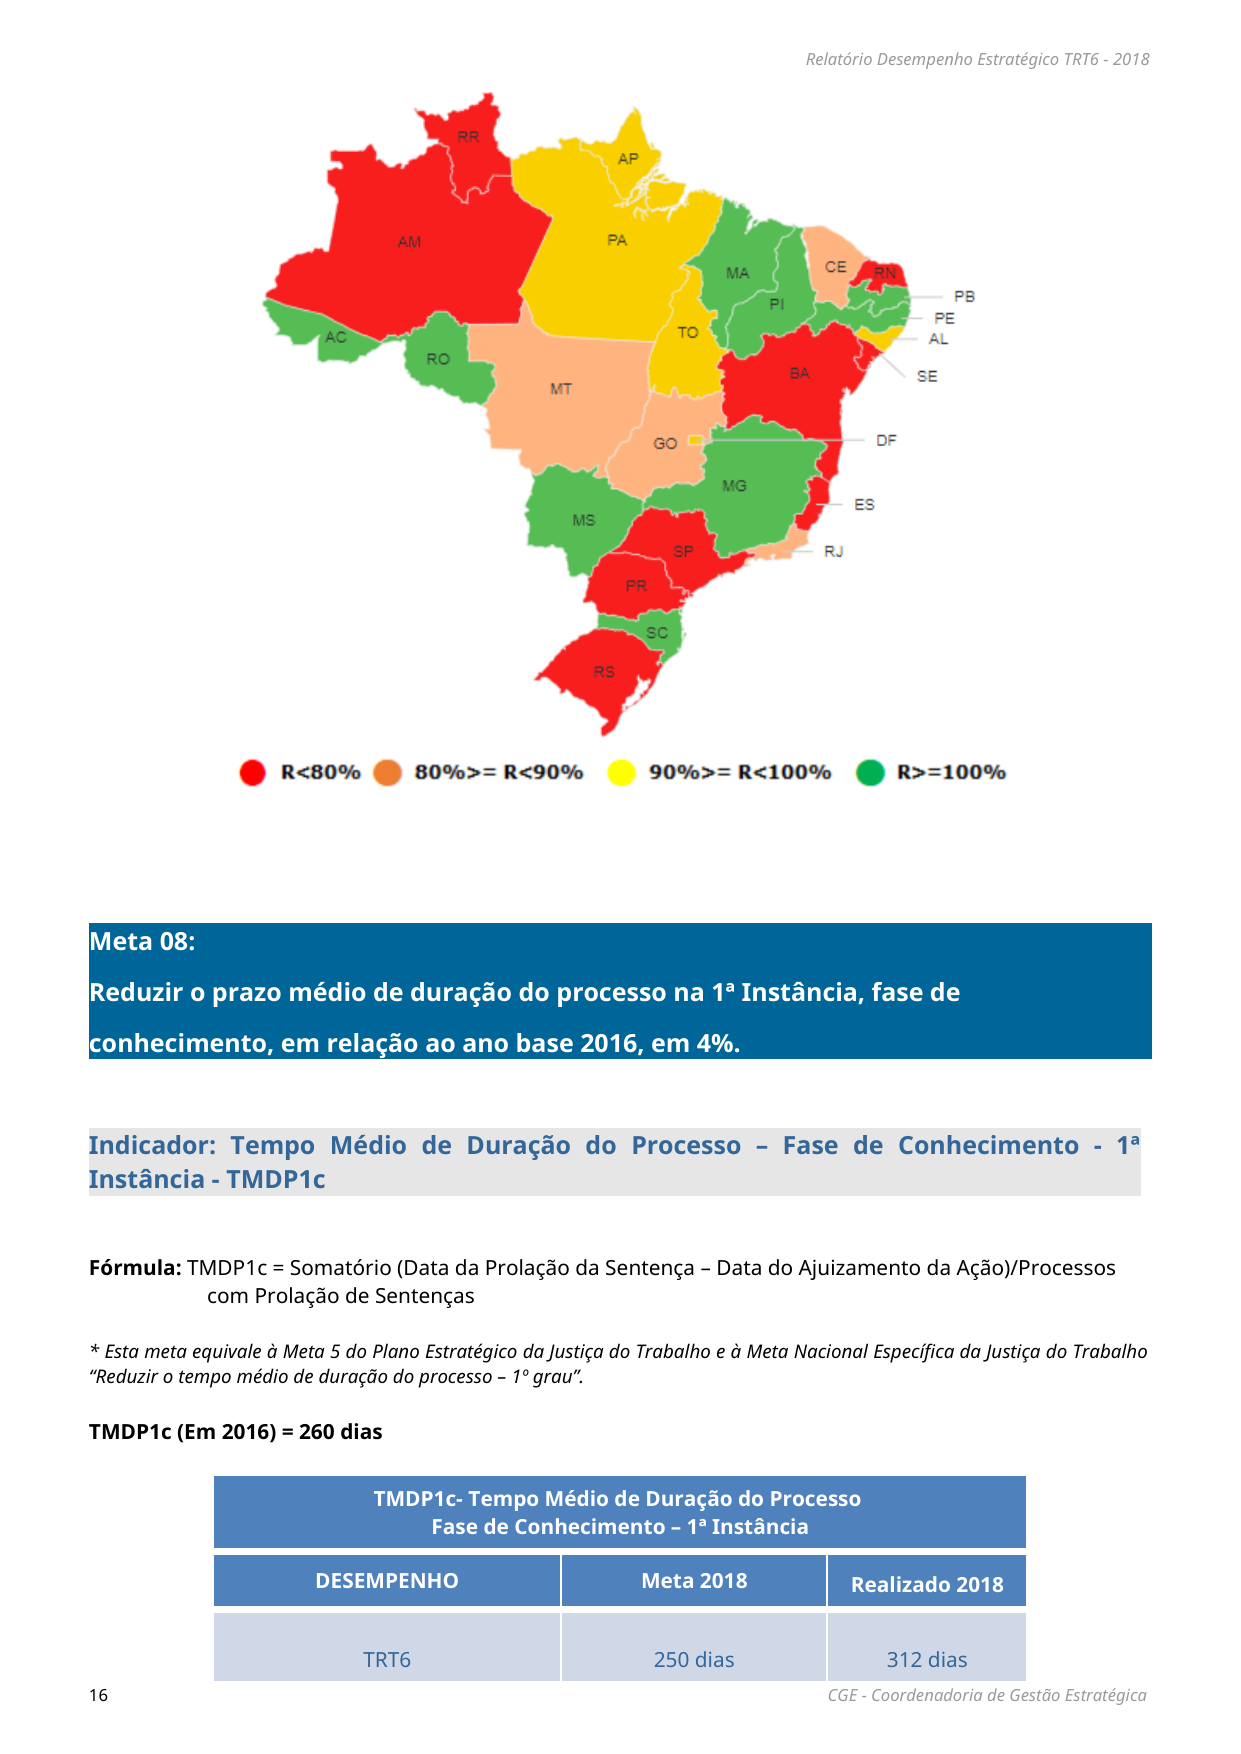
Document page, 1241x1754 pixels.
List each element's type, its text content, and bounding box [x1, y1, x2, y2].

table_header TMDP1c- Tempo Médio de Duração do Processo Fase de Conhecimento – 1ª Instância [214, 1476, 1026, 1548]
text * Esta meta equivale à Meta 5 do Plano Estratégico da Justiça do Trabalho e à Meta Nacional Específica da Justiça do Trabalho “Reduzir o tempo médio de duração do processo – 1º grau”. [89, 1338, 1152, 1389]
text Meta 08: [89, 923, 1152, 957]
table_cell 312 dias [828, 1613, 1026, 1681]
table_cell DESEMPENHO [214, 1555, 560, 1606]
text Fórmula: TMDP1c = Somatório (Data da Prolação da Sentença – Data do Ajuizamento da Ação)/Processos com Prolação de Sentenças [89, 1253, 1152, 1309]
table_cell Realizado 2018 [828, 1555, 1026, 1606]
text Reduzir o prazo médio de duração do processo na 1ª Instância, fase de conhecimento, em relação ao ano base 2016, em 4%. [89, 974, 1152, 1059]
text Indicador: Tempo Médio de Duração do Processo – Fase de Conhecimento - 1ª Instância - TMDP1c [89, 1128, 1141, 1196]
text TMDP1c (Em 2016) = 260 dias [89, 1417, 1152, 1446]
table_cell 250 dias [562, 1613, 826, 1681]
table_cell TRT6 [214, 1613, 560, 1681]
table_cell Meta 2018 [562, 1555, 826, 1606]
